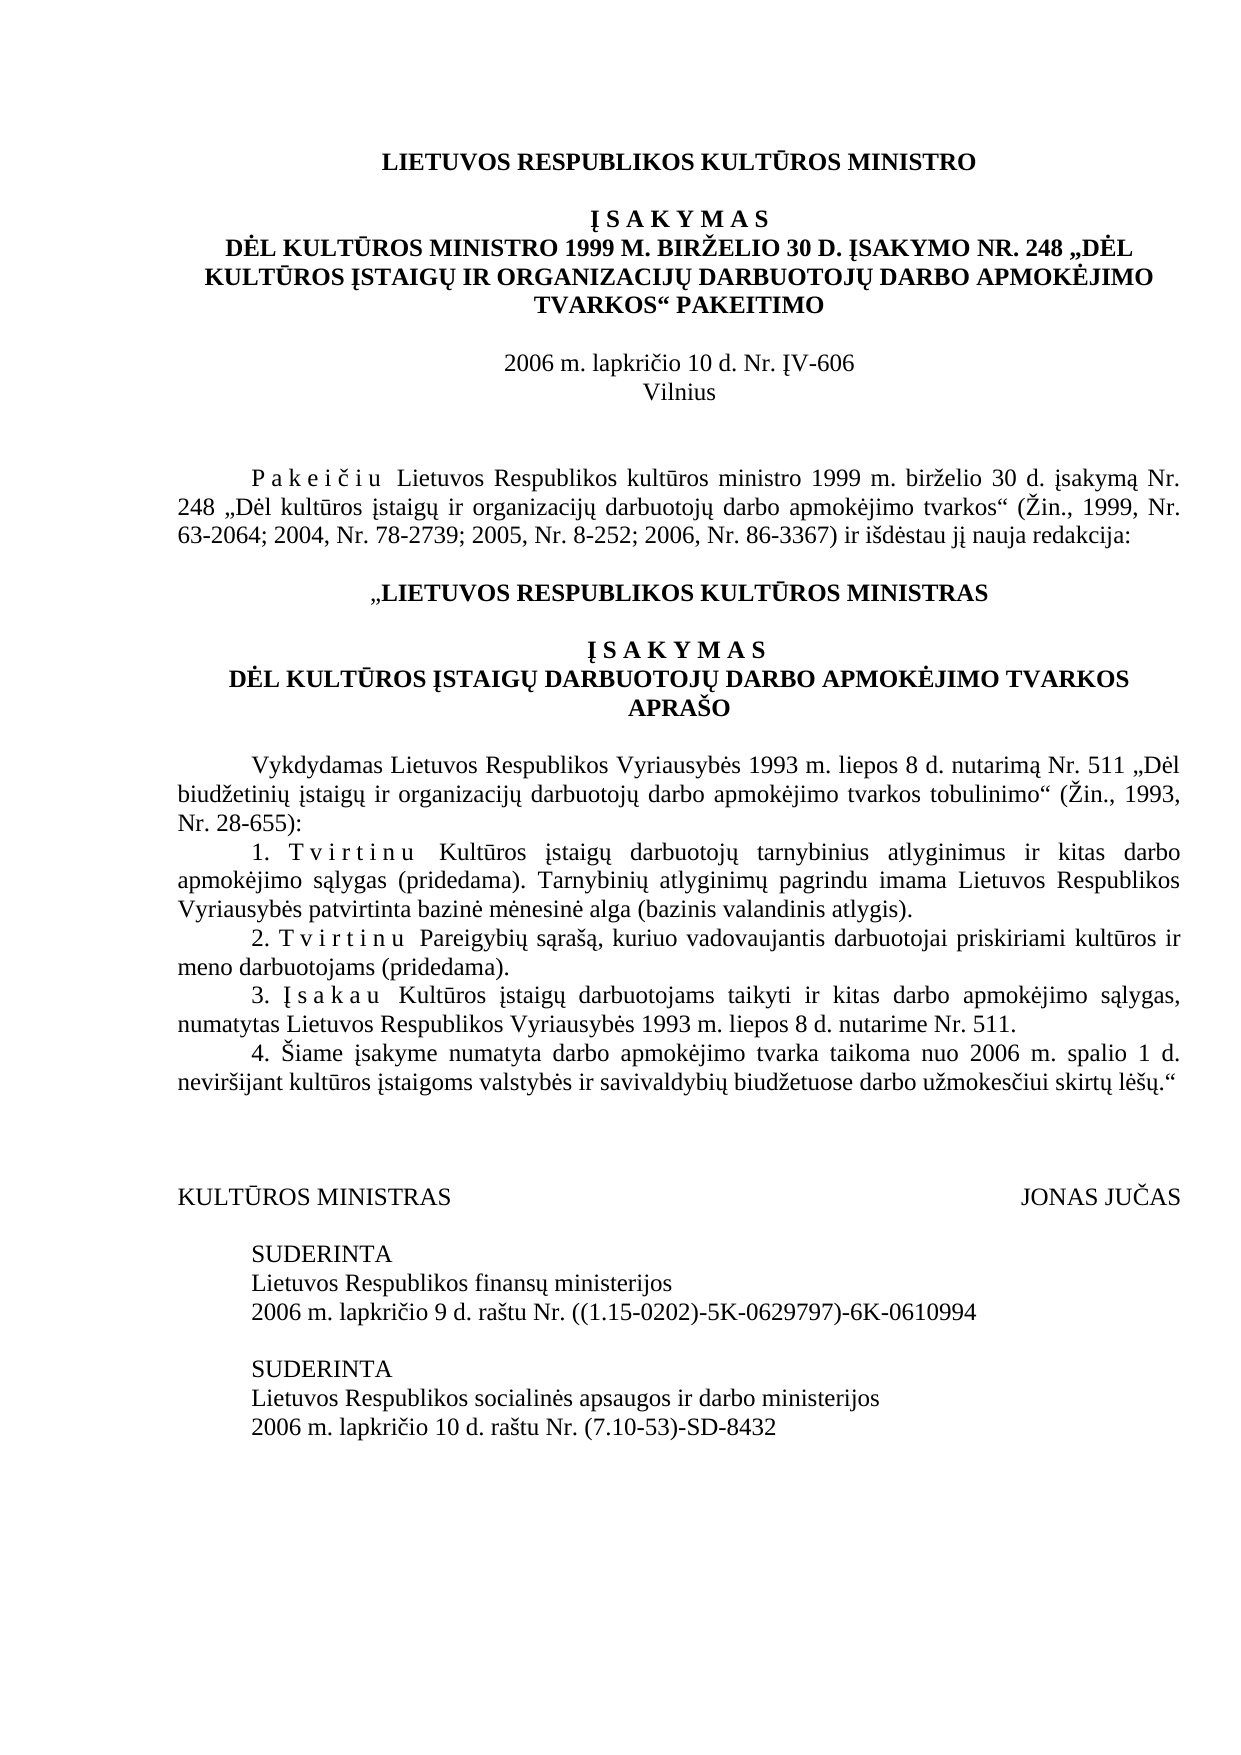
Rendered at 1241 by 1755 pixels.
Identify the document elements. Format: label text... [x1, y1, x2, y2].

text Lietuvos Respublikos finansų ministerijos [177, 1268, 1181, 1297]
text Į S A K Y M A S [177, 204, 1181, 233]
text Vykdydamas Lietuvos Respublikos Vyriausybės 1993 m. liepos 8 d. nutarimą Nr. 511 „Dėl biudžetinių įstaigų ir organizacijų darbuotojų darbo apmokėjimo tvarkos tobulinimo“ (Žin., 1993, Nr. 28-655): [177, 751, 1181, 837]
text 2006 m. lapkričio 9 d. raštu Nr. ((1.15-0202)-5K-0629797)-6K-0610994 [177, 1297, 1181, 1326]
text Pakeičiu Lietuvos Respublikos kultūros ministro 1999 m. birželio 30 d. įsakymą Nr. 248 „Dėl kultūros įstaigų ir organizacijų darbuotojų darbo apmokėjimo tvarkos“ (Žin., 1999, Nr. 63-2064; 2004, Nr. 78-2739; 2005, Nr. 8-252; 2006, Nr. 86-3367) ir išdėstau jį nauja redakcija: [177, 463, 1181, 549]
text Į S A K Y M A S [177, 636, 1181, 664]
text Vilnius [177, 377, 1181, 406]
text 2. Tvirtinu Pareigybių sąrašą, kuriuo vadovaujantis darbuotojai priskiriami kultūros ir meno darbuotojams (pridedama). [177, 923, 1181, 981]
text 1. Tvirtinu Kultūros įstaigų darbuotojų tarnybinius atlyginimus ir kitas darbo apmokėjimo sąlygas (pridedama). Tarnybinių atlyginimų pagrindu imama Lietuvos Respublikos Vyriausybės patvirtinta bazinė mėnesinė alga (bazinis valandinis atlygis). [177, 837, 1181, 923]
text „LIETUVOS RESPUBLIKOS KULTŪROS MINISTRAS [177, 578, 1181, 607]
text SUDERINTA [177, 1354, 1181, 1383]
text LIETUVOS RESPUBLIKOS KULTŪROS MINISTRO [177, 147, 1181, 176]
text KULTŪROS MINISTRAS JONAS JUČAS [177, 1182, 1181, 1211]
text DĖL KULTŪROS MINISTRO 1999 M. BIRŽELIO 30 D. ĮSAKYMO NR. 248 „DĖL KULTŪROS ĮSTAIGŲ IR ORGANIZACIJŲ DARBUOTOJŲ DARBO APMOKĖJIMO TVARKOS“ PAKEITIMO [177, 233, 1181, 319]
text 2006 m. lapkričio 10 d. Nr. ĮV-606 [177, 348, 1181, 377]
text 2006 m. lapkričio 10 d. raštu Nr. (7.10-53)-SD-8432 [177, 1412, 1181, 1441]
text DĖL KULTŪROS ĮSTAIGŲ DARBUOTOJŲ DARBO APMOKĖJIMO TVARKOS APRAŠO [177, 664, 1181, 722]
text 3. Įsakau Kultūros įstaigų darbuotojams taikyti ir kitas darbo apmokėjimo sąlygas, numatytas Lietuvos Respublikos Vyriausybės 1993 m. liepos 8 d. nutarime Nr. 511. [177, 981, 1181, 1038]
text 4. Šiame įsakyme numatyta darbo apmokėjimo tvarka taikoma nuo 2006 m. spalio 1 d. neviršijant kultūros įstaigoms valstybės ir savivaldybių biudžetuose darbo užmokesčiui skirtų lėšų.“ [177, 1038, 1181, 1096]
text SUDERINTA [177, 1239, 1181, 1268]
text Lietuvos Respublikos socialinės apsaugos ir darbo ministerijos [177, 1383, 1181, 1412]
